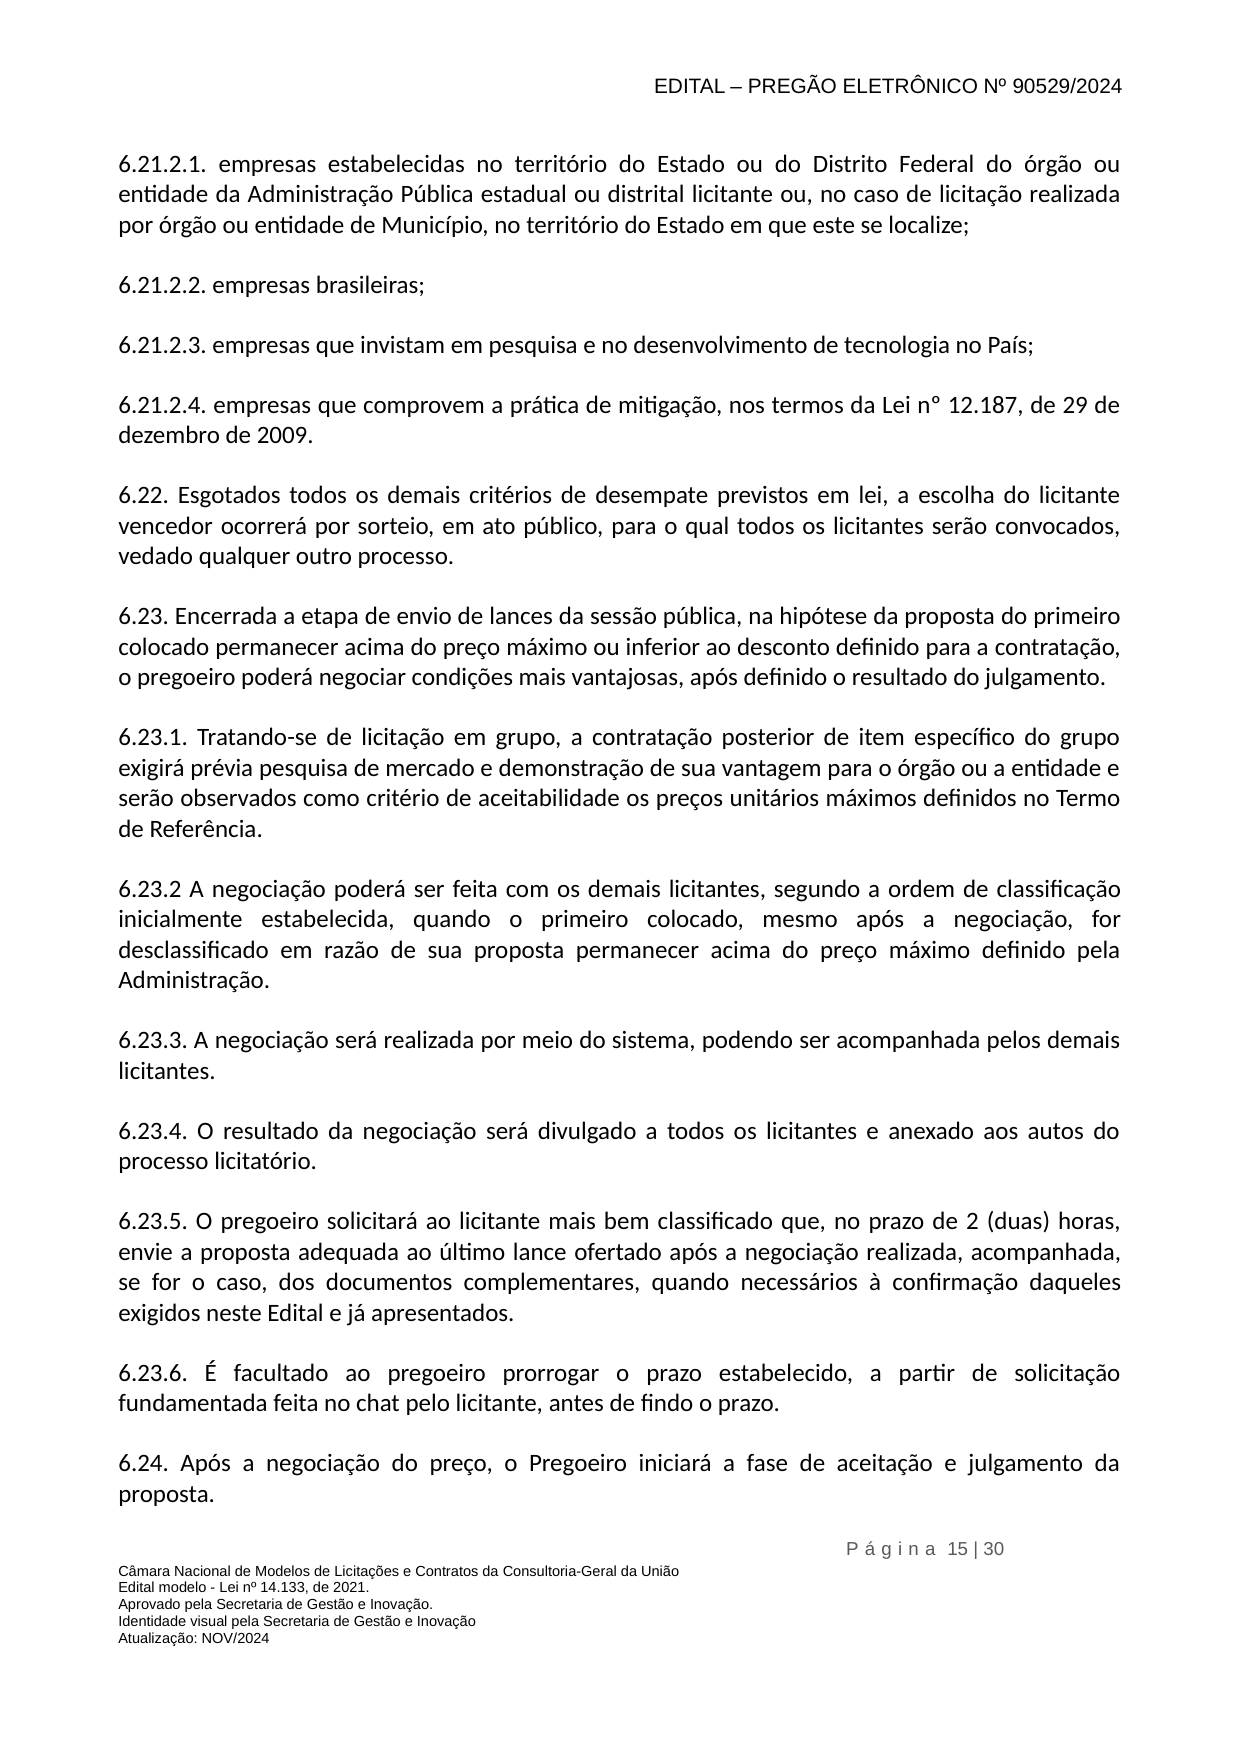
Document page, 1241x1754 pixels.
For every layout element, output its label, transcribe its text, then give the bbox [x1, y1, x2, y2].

text 6.23.5. O pregoeiro solicitará ao licitante mais bem classificado que, no prazo de 2 (duas) horas, envie a proposta adequada ao último lance ofertado após a negociação realizada, acompanhada, se for o caso, dos documentos complementares, quando necessários à confirmação daqueles exigidos neste Edital e já apresentados. [118, 1206, 1122, 1328]
text 6.21.2.1. empresas estabelecidas no território do Estado ou do Distrito Federal do órgão ou entidade da Administração Pública estadual ou distrital licitante ou, no caso de licitação realizada por órgão ou entidade de Município, no território do Estado em que este se localize; [118, 148, 1122, 239]
text 6.23.6. É facultado ao pregoeiro prorrogar o prazo estabelecido, a partir de solicitação fundamentada feita no chat pelo licitante, antes de findo o prazo. [118, 1357, 1122, 1418]
text 6.21.2.3. empresas que invistam em pesquisa e no desenvolvimento de tecnologia no País; [118, 329, 1122, 359]
text 6.21.2.2. empresas brasileiras; [118, 269, 1122, 299]
text 6.23.1. Tratando-se de licitação em grupo, a contratação posterior de item específico do grupo exigirá prévia pesquisa de mercado e demonstração de sua vantagem para o órgão ou a entidade e serão observados como critério de aceitabilidade os preços unitários máximos definidos no Termo de Referência. [118, 721, 1122, 843]
text 6.23.2 A negociação poderá ser feita com os demais licitantes, segundo a ordem de classificação inicialmente estabelecida, quando o primeiro colocado, mesmo após a negociação, for desclassificado em razão de sua proposta permanecer acima do preço máximo definido pela Administração. [118, 873, 1122, 995]
text 6.21.2.4. empresas que comprovem a prática de mitigação, nos termos da Lei nº 12.187, de 29 de dezembro de 2009. [118, 389, 1122, 450]
text 6.24. Após a negociação do preço, o Pregoeiro iniciará a fase de aceitação e julgamento da proposta. [118, 1448, 1122, 1509]
text 6.22. Esgotados todos os demais critérios de desempate previstos em lei, a escolha do licitante vencedor ocorrerá por sorteio, em ato público, para o qual todos os licitantes serão convocados, vedado qualquer outro processo. [118, 479, 1122, 571]
text 6.23.3. A negociação será realizada por meio do sistema, podendo ser acompanhada pelos demais licitantes. [118, 1024, 1122, 1086]
text 6.23.4. O resultado da negociação será divulgado a todos os licitantes e anexado aos autos do processo licitatório. [118, 1115, 1122, 1176]
text 6.23. Encerrada a etapa de envio de lances da sessão pública, na hipótese da proposta do primeiro colocado permanecer acima do preço máximo ou inferior ao desconto definido para a contratação, o pregoeiro poderá negociar condições mais vantajosas, após definido o resultado do julgamento. [118, 600, 1122, 692]
